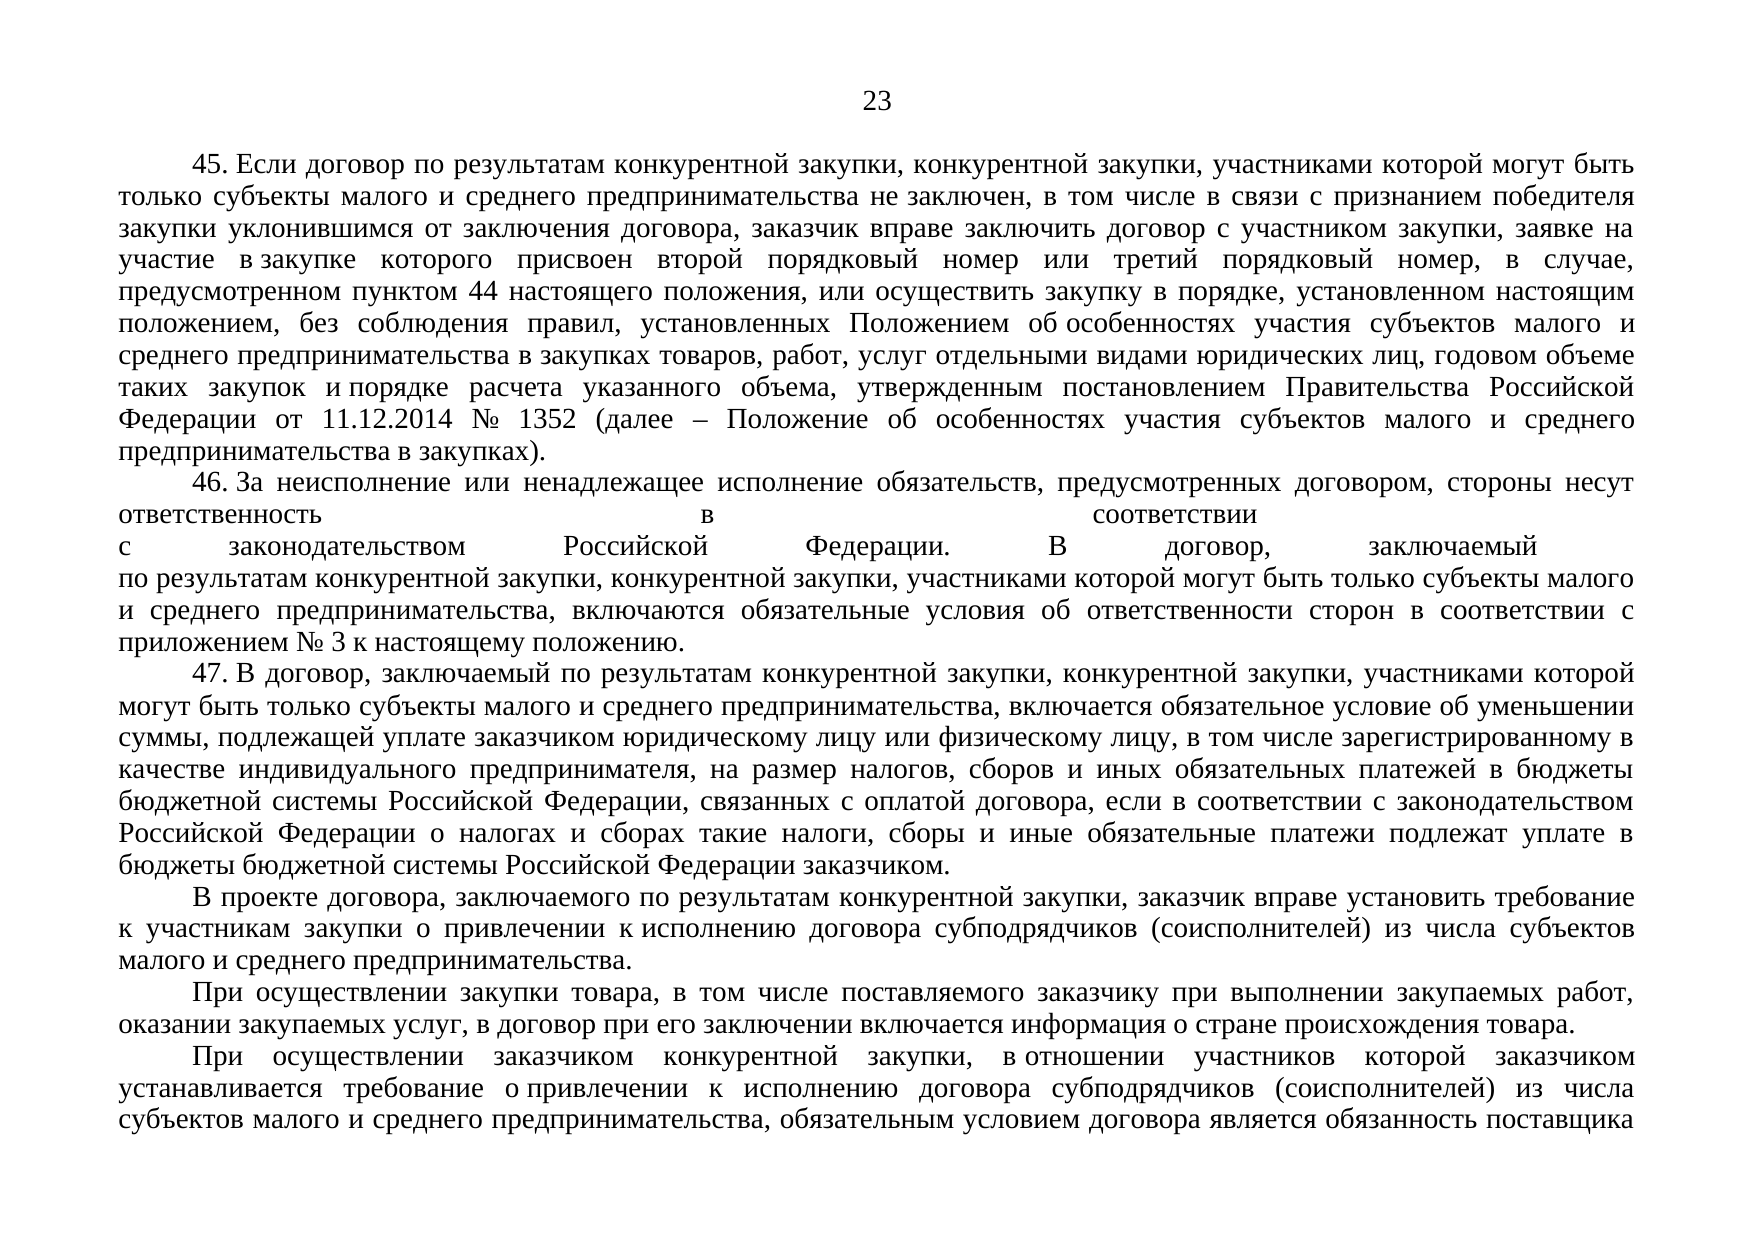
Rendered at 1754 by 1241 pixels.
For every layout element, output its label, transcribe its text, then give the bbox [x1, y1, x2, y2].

text 46. За неисполнение или ненадлежащее исполнение обязательств, предусмотренных договором, стороны несут ответственность в соответствии с законодательством Российской Федерации. В договор, заключаемый по результатам конкурентной закупки, конкурентной закупки, участниками которой могут быть только субъекты малого и среднего предпринимательства, включаются обязательные условия об ответственности сторон в соответствии с приложением № 3 к настоящему положению. [118, 466, 1636, 657]
text При осуществлении заказчиком конкурентной закупки, в отношении участников которой заказчиком устанавливается требование о привлечении к исполнению договора субподрядчиков (соисполнителей) из числа субъектов малого и среднего предпринимательства, обязательным условием договора является обязанность поставщика [118, 1040, 1636, 1135]
text 47. В договор, заключаемый по результатам конкурентной закупки, конкурентной закупки, участниками которой могут быть только субъекты малого и среднего предпринимательства, включается обязательное условие об уменьшении суммы, подлежащей уплате заказчиком юридическому лицу или физическому лицу, в том числе зарегистрированному в качестве индивидуального предпринимателя, на размер налогов, сборов и иных обязательных платежей в бюджеты бюджетной системы Российской Федерации, связанных с оплатой договора, если в соответствии с законодательством Российской Федерации о налогах и сборах такие налоги, сборы и иные обязательные платежи подлежат уплате в бюджеты бюджетной системы Российской Федерации заказчиком. [118, 657, 1636, 881]
text 45. Если договор по результатам конкурентной закупки, конкурентной закупки, участниками которой могут быть только субъекты малого и среднего предпринимательства не заключен, в том числе в связи с признанием победителя закупки уклонившимся от заключения договора, заказчик вправе заключить договор с участником закупки, заявке на участие в закупке которого присвоен второй порядковый номер или третий порядковый номер, в случае, предусмотренном пунктом 44 настоящего положения, или осуществить закупку в порядке, установленном настоящим положением, без соблюдения правил, установленных Положением об особенностях участия субъектов малого и среднего предпринимательства в закупках товаров, работ, услуг отдельными видами юридических лиц, годовом объеме таких закупок и порядке расчета указанного объема, утвержденным постановлением Правительства Российской Федерации от 11.12.2014 № 1352 (далее – Положение об особенностях участия субъектов малого и среднего предпринимательства в закупках). [118, 148, 1636, 466]
text В проекте договора, заключаемого по результатам конкурентной закупки, заказчик вправе установить требование к участникам закупки о привлечении к исполнению договора субподрядчиков (соисполнителей) из числа субъектов малого и среднего предпринимательства. [118, 881, 1636, 976]
text При осуществлении закупки товара, в том числе поставляемого заказчику при выполнении закупаемых работ, оказании закупаемых услуг, в договор при его заключении включается информация о стране происхождения товара. [118, 976, 1636, 1040]
